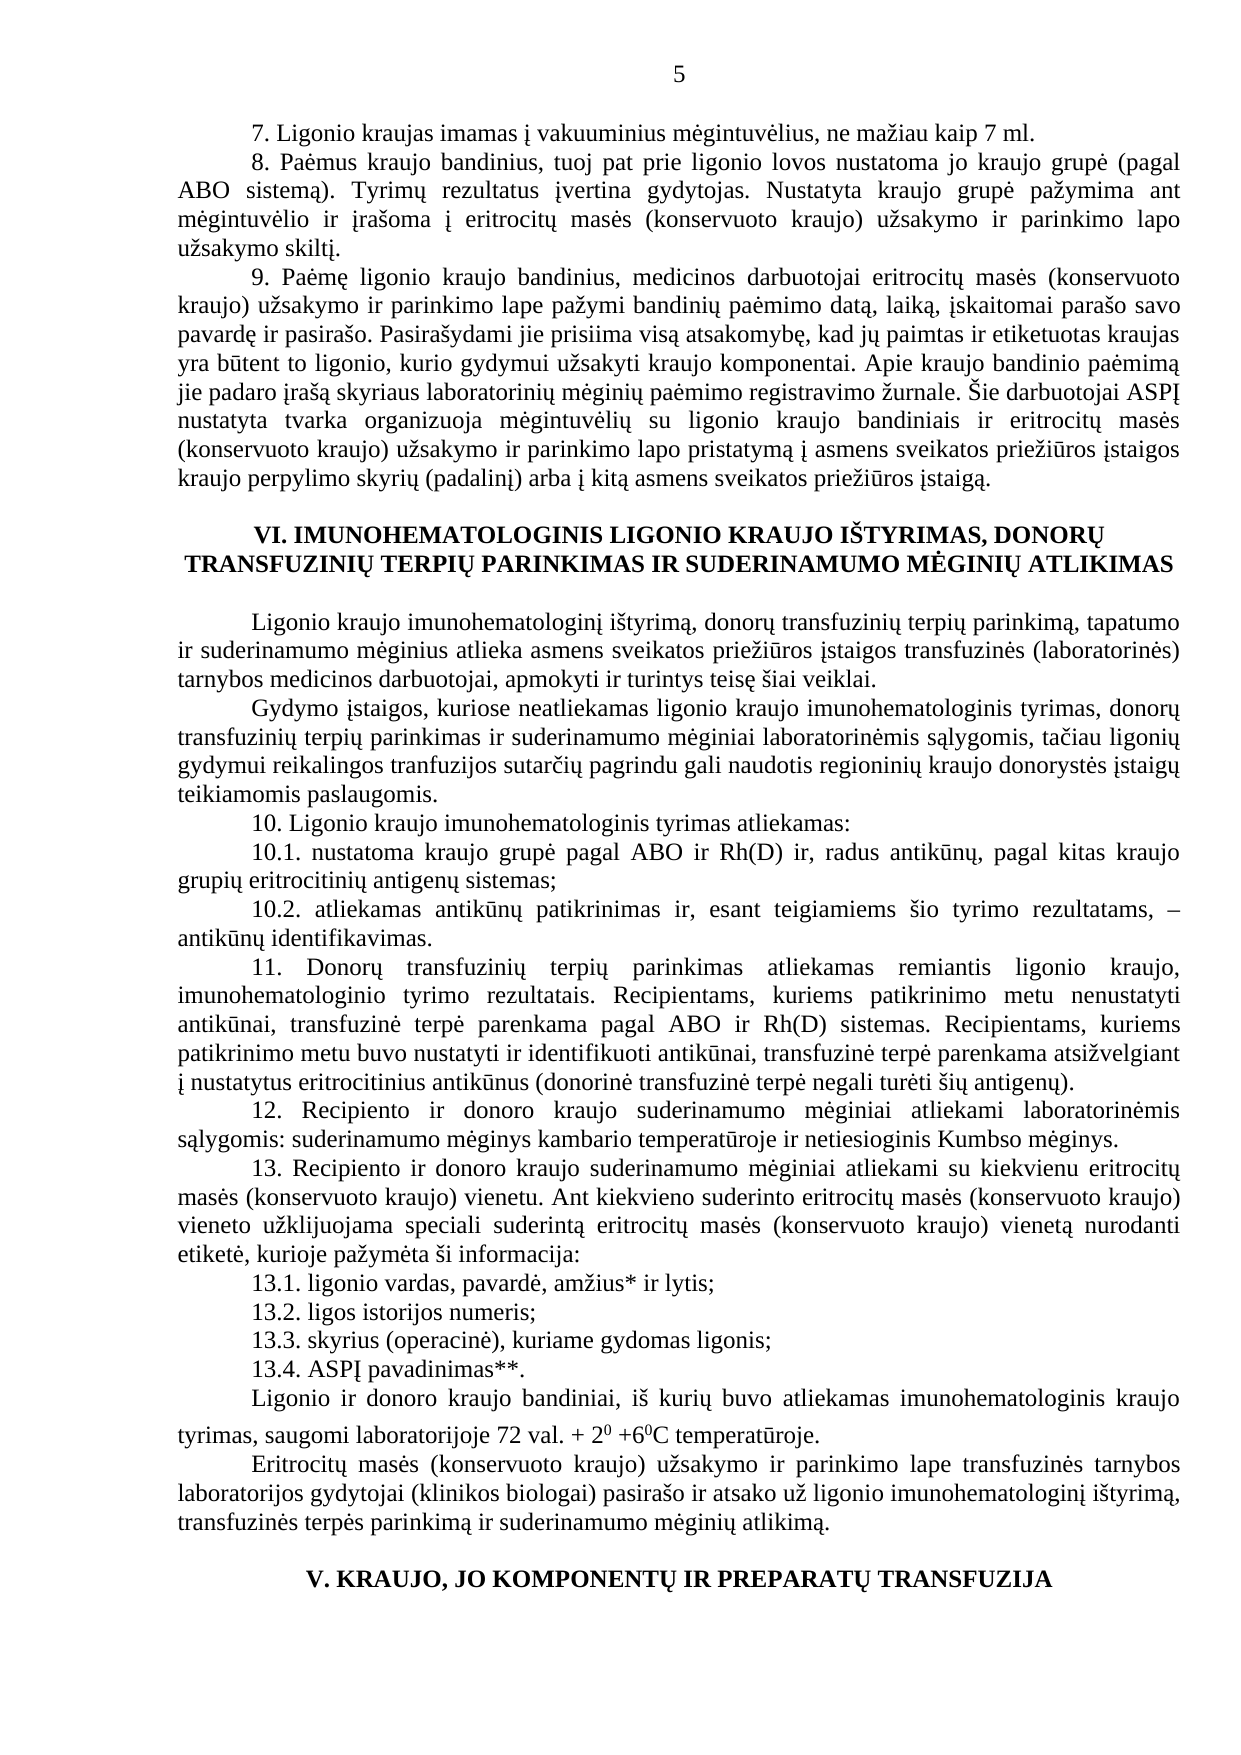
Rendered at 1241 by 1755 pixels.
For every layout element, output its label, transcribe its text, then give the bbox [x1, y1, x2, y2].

text V. Kraujo, jo komponentų ir preparatų transfuzija [177, 1564, 1181, 1593]
text 11. Donorų transfuzinių terpių parinkimas atliekamas remiantis ligonio kraujo, imunohematologinio tyrimo rezultatais. Recipientams, kuriems patikrinimo metu nenustatyti antikūnai, transfuzinė terpė parenkama pagal ABO ir Rh(D) sistemas. Recipientams, kuriems patikrinimo metu buvo nustatyti ir identifikuoti antikūnai, transfuzinė terpė parenkama atsižvelgiant į nustatytus eritrocitinius antikūnus (donorinė transfuzinė terpė negali turėti šių antigenų). [177, 952, 1181, 1096]
text Ligonio kraujo imunohematologinį ištyrimą, donorų transfuzinių terpių parinkimą, tapatumo ir suderinamumo mėginius atlieka asmens sveikatos priežiūros įstaigos transfuzinės (laboratorinės) tarnybos medicinos darbuotojai, apmokyti ir turintys teisę šiai veiklai. [177, 607, 1181, 693]
text 7. Ligonio kraujas imamas į vakuuminius mėgintuvėlius, ne mažiau kaip 7 ml. [177, 118, 1181, 147]
text 10.2. atliekamas antikūnų patikrinimas ir, esant teigiamiems šio tyrimo rezultatams, – antikūnų identifikavimas. [177, 894, 1181, 952]
text 13.1. ligonio vardas, pavardė, amžius* ir lytis; [177, 1268, 1181, 1297]
text 8. Paėmus kraujo bandinius, tuoj pat prie ligonio lovos nustatoma jo kraujo grupė (pagal ABO sistemą). Tyrimų rezultatus įvertina gydytojas. Nustatyta kraujo grupė pažymima ant mėgintuvėlio ir įrašoma į eritrocitų masės (konservuoto kraujo) užsakymo ir parinkimo lapo užsakymo skiltį. [177, 147, 1181, 262]
text Gydymo įstaigos, kuriose neatliekamas ligonio kraujo imunohematologinis tyrimas, donorų transfuzinių terpių parinkimas ir suderinamumo mėginiai laboratorinėmis sąlygomis, tačiau ligonių gydymui reikalingos tranfuzijos sutarčių pagrindu gali naudotis regioninių kraujo donorystės įstaigų teikiamomis paslaugomis. [177, 693, 1181, 808]
text 10.1. nustatoma kraujo grupė pagal ABO ir Rh(D) ir, radus antikūnų, pagal kitas kraujo grupių eritrocitinių antigenų sistemas; [177, 837, 1181, 894]
text Eritrocitų masės (konservuoto kraujo) užsakymo ir parinkimo lape transfuzinės tarnybos laboratorijos gydytojai (klinikos biologai) pasirašo ir atsako už ligonio imunohematologinį ištyrimą, transfuzinės terpės parinkimą ir suderinamumo mėginių atlikimą. [177, 1449, 1181, 1535]
text 12. Recipiento ir donoro kraujo suderinamumo mėginiai atliekami laboratorinėmis sąlygomis: suderinamumo mėginys kambario temperatūroje ir netiesioginis Kumbso mėginys. [177, 1096, 1181, 1153]
text VI. Imunohematologinis ligonio kraujo ištyrimas, donorų transfuzinių terpių parinkimas ir suderinamumo mėginių atlikimas [177, 521, 1181, 578]
text Ligonio ir donoro kraujo bandiniai, iš kurių buvo atliekamas imunohematologinis kraujo tyrimas, saugomi laboratorijoje 72 val. + 20 +60C temperatūroje. [177, 1383, 1181, 1449]
text 13.3. skyrius (operacinė), kuriame gydomas ligonis; [177, 1326, 1181, 1354]
text 13. Recipiento ir donoro kraujo suderinamumo mėginiai atliekami su kiekvienu eritrocitų masės (konservuoto kraujo) vienetu. Ant kiekvieno suderinto eritrocitų masės (konservuoto kraujo) vieneto užklijuojama speciali suderintą eritrocitų masės (konservuoto kraujo) vienetą nurodanti etiketė, kurioje pažymėta ši informacija: [177, 1153, 1181, 1268]
text 13.2. ligos istorijos numeris; [177, 1297, 1181, 1326]
text 10. Ligonio kraujo imunohematologinis tyrimas atliekamas: [177, 808, 1181, 837]
text 13.4. ASPĮ pavadinimas**. [177, 1354, 1181, 1383]
text 9. Paėmę ligonio kraujo bandinius, medicinos darbuotojai eritrocitų masės (konservuoto kraujo) užsakymo ir parinkimo lape pažymi bandinių paėmimo datą, laiką, įskaitomai parašo savo pavardę ir pasirašo. Pasirašydami jie prisiima visą atsakomybę, kad jų paimtas ir etiketuotas kraujas yra būtent to ligonio, kurio gydymui užsakyti kraujo komponentai. Apie kraujo bandinio paėmimą jie padaro įrašą skyriaus laboratorinių mėginių paėmimo registravimo žurnale. Šie darbuotojai ASPĮ nustatyta tvarka organizuoja mėgintuvėlių su ligonio kraujo bandiniais ir eritrocitų masės (konservuoto kraujo) užsakymo ir parinkimo lapo pristatymą į asmens sveikatos priežiūros įstaigos kraujo perpylimo skyrių (padalinį) arba į kitą asmens sveikatos priežiūros įstaigą. [177, 262, 1181, 492]
